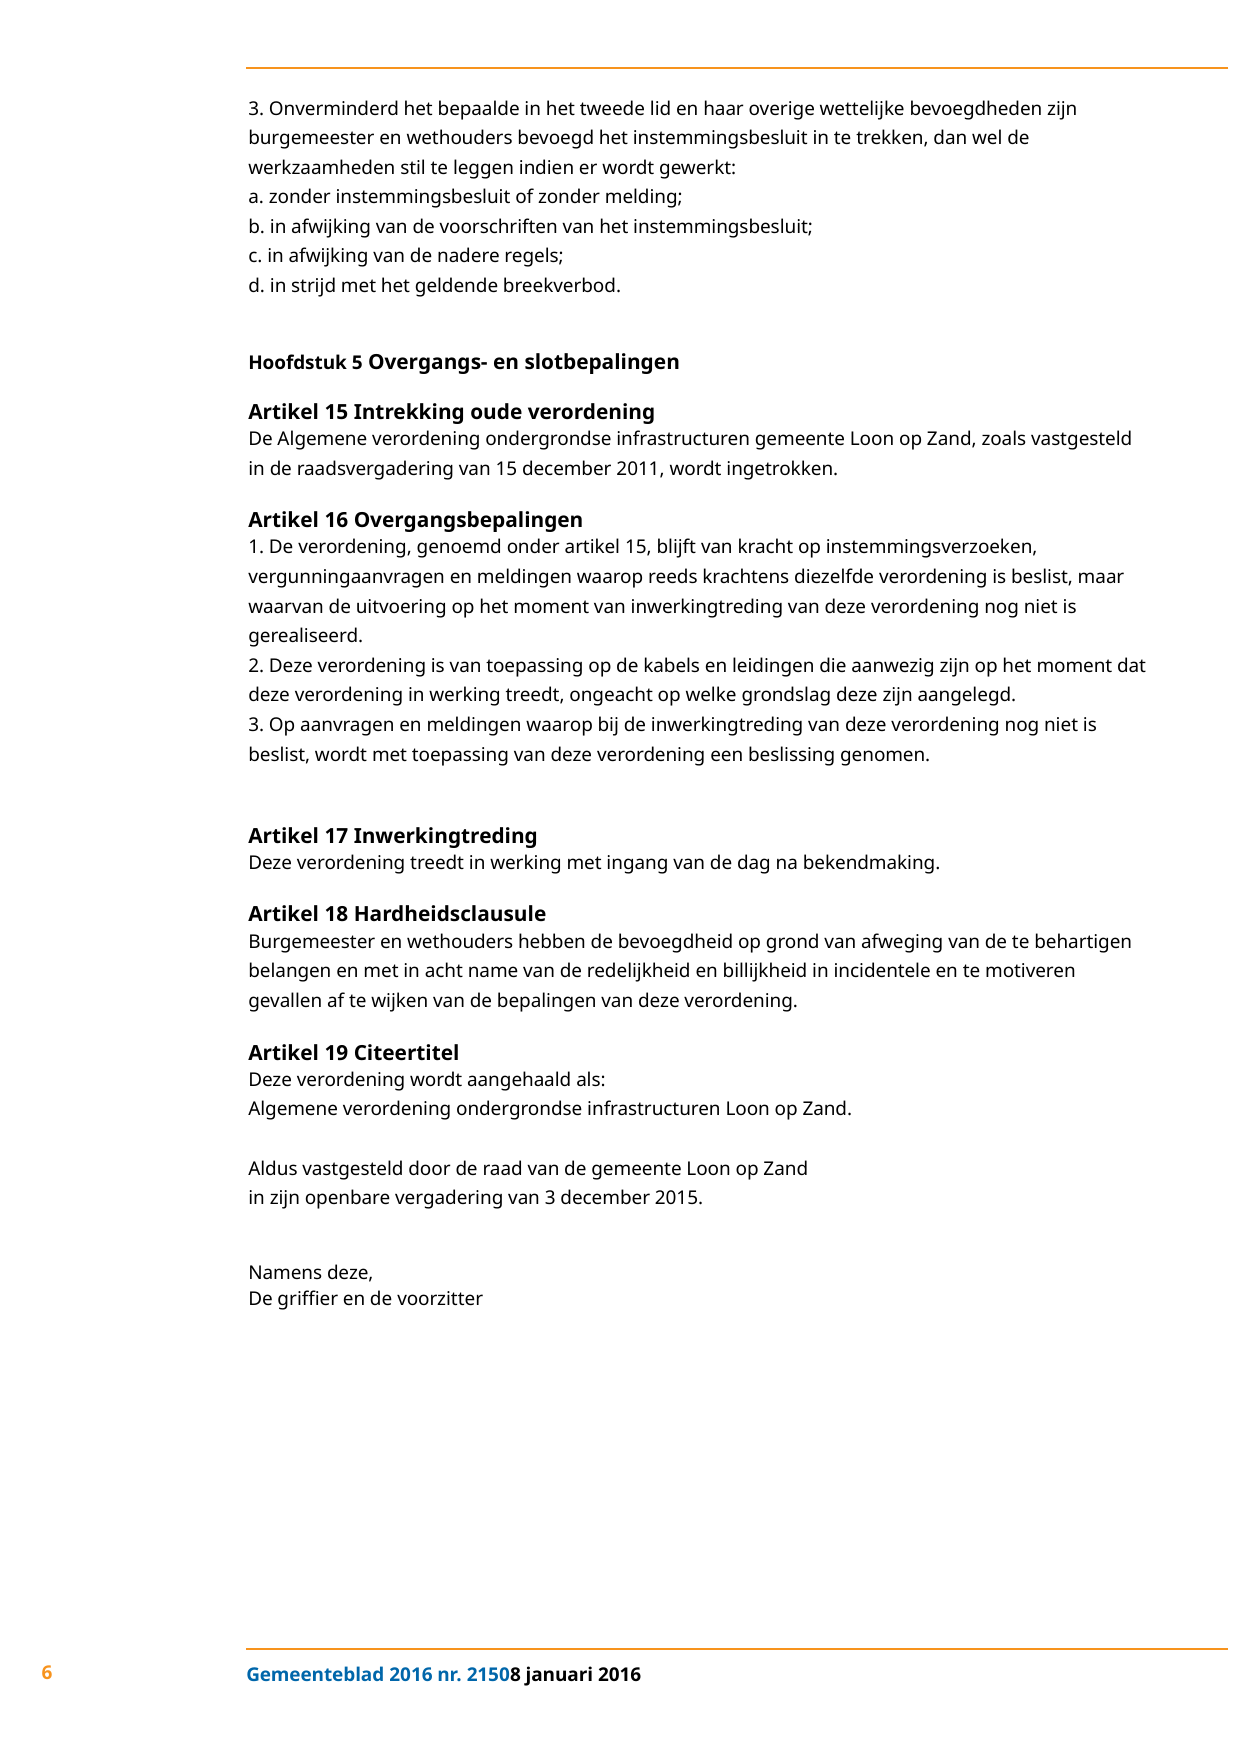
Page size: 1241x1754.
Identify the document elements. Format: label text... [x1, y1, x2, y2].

text Deze verordening treedt in werking met ingang van de dag na bekendmaking. [248, 849, 1152, 875]
text De Algemene verordening ondergrondse infrastructuren gemeente Loon op Zand, zoals vastgesteld in de raadsvergadering van 15 december 2011, wordt ingetrokken. [248, 425, 1152, 481]
text Artikel 18 Hardheidsclausule [248, 899, 1152, 928]
picture [41, 47, 231, 172]
text Artikel 16 Overgangsbepalingen [248, 505, 1152, 534]
text b. in afwijking van de voorschriften van het instemmingsbesluit; [248, 213, 1152, 239]
text Artikel 17 Inwerkingtreding [248, 821, 1152, 849]
text 2. Deze verordening is van toepassing op de kabels en leidingen die aanwezig zijn op het moment dat deze verordening in werking treedt, ongeacht op welke grondslag deze zijn aangelegd. [248, 652, 1152, 707]
text c. in afwijking van de nadere regels; [248, 243, 1152, 268]
text 3. Onverminderd het bepaalde in het tweede lid en haar overige wettelijke bevoegdheden zijn burgemeester en wethouders bevoegd het instemmingsbesluit in te trekken, dan wel de werkzaamheden stil te leggen indien er wordt gewerkt: [248, 95, 1152, 180]
text Hoofdstuk 5 Overgangs- en slotbepalingen [248, 347, 1152, 376]
text Deze verordening wordt aangehaald als: [248, 1066, 1152, 1092]
text Artikel 19 Citeertitel [248, 1038, 1152, 1066]
text 3. Op aanvragen en meldingen waarop bij de inwerkingtreding van deze verordening nog niet is beslist, wordt met toepassing van deze verordening een beslissing genomen. [248, 711, 1152, 766]
text Artikel 15 Intrekking oude verordening [248, 397, 1152, 425]
text 1. De verordening, genoemd onder artikel 15, blijft van kracht op instemmingsverzoeken, vergunningaanvragen en meldingen waarop reeds krachtens diezelfde verordening is beslist, maar waarvan de uitvoering op het moment van inwerkingtreding van deze verordening nog niet is gerealiseerd. [248, 534, 1152, 648]
text Burgemeester en wethouders hebben de bevoegdheid op grond van afweging van de te behartigen belangen en met in acht name van de redelijkheid en billijkheid in incidentele en te motiveren gevallen af te wijken van de bepalingen van deze verordening. [248, 928, 1152, 1013]
text in zijn openbare vergadering van 3 december 2015. [248, 1184, 1152, 1210]
text Aldus vastgesteld door de raad van de gemeente Loon op Zand [248, 1155, 1152, 1181]
text Algemene verordening ondergrondse infrastructuren Loon op Zand. [248, 1096, 1152, 1121]
text Namens deze, [248, 1259, 1152, 1285]
text d. in strijd met het geldende breekverbod. [248, 272, 1152, 298]
text a. zonder instemmingsbesluit of zonder melding; [248, 183, 1152, 209]
text De griffier en de voorzitter [248, 1285, 1152, 1311]
